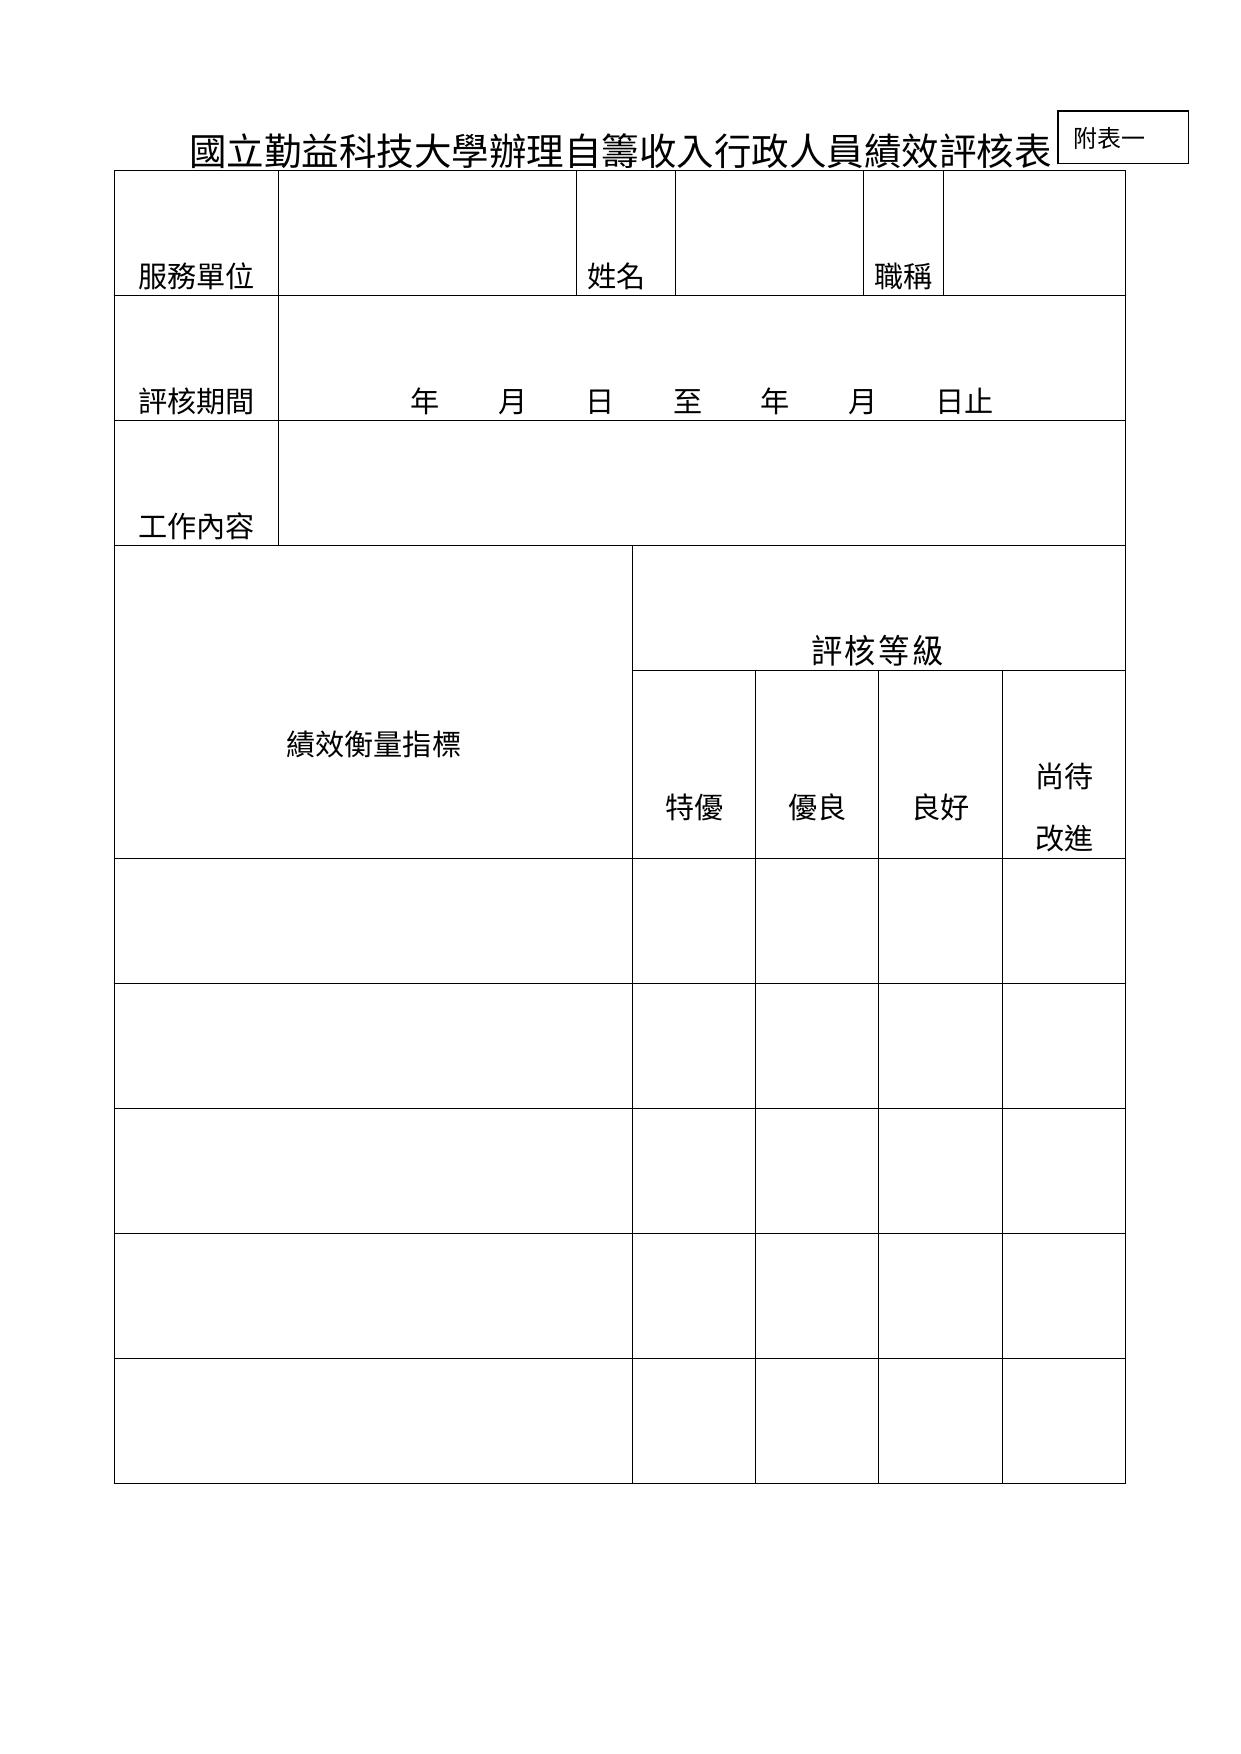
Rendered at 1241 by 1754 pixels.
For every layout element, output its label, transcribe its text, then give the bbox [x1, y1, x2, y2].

table_cell [879, 1359, 1002, 1483]
table_cell [633, 1359, 755, 1483]
table_cell 評核期間 [115, 296, 278, 420]
table_cell [279, 421, 1125, 545]
table_cell [1003, 1359, 1125, 1483]
table_cell [879, 984, 1002, 1108]
table_cell [879, 1234, 1002, 1358]
table_header [676, 171, 863, 295]
table_cell [115, 1109, 632, 1233]
table_cell 年 月 日 至 年 月 日止 [279, 296, 1125, 420]
table_cell [115, 984, 632, 1108]
table_cell 績效衡量指標 [115, 546, 632, 858]
table_cell 良好 [879, 671, 1002, 858]
table_cell [1003, 984, 1125, 1108]
table_cell [1003, 1109, 1125, 1233]
table_cell [1003, 859, 1125, 983]
table_cell 特優 [633, 671, 755, 858]
table_cell [115, 1234, 632, 1358]
table_cell [756, 984, 878, 1108]
table_cell [633, 984, 755, 1108]
table_cell [879, 1109, 1002, 1233]
table_cell [115, 1359, 632, 1483]
table_cell [756, 1109, 878, 1233]
table_cell [633, 1234, 755, 1358]
table_header 職稱 [864, 171, 943, 295]
table_header 姓名 [577, 171, 675, 295]
table_header [279, 171, 576, 295]
table_header [944, 171, 1125, 295]
table_cell [756, 1359, 878, 1483]
table_cell [633, 859, 755, 983]
table_header 服務單位 [115, 171, 278, 295]
table_header 服務單位 [1059, 112, 1188, 163]
table_cell [879, 859, 1002, 983]
table_cell 評核等級 [633, 546, 1125, 670]
table_cell [633, 1109, 755, 1233]
table_cell 尚待 改進 [1003, 671, 1125, 858]
text 國立勤益科技大學辦理自籌收入行政人員績效評核表 [89, 108, 1152, 170]
table_cell 優良 [756, 671, 878, 858]
table_cell [756, 1234, 878, 1358]
table_cell [115, 859, 632, 983]
table_cell [756, 859, 878, 983]
table_cell [1003, 1234, 1125, 1358]
table_cell 工作內容 [115, 421, 278, 545]
